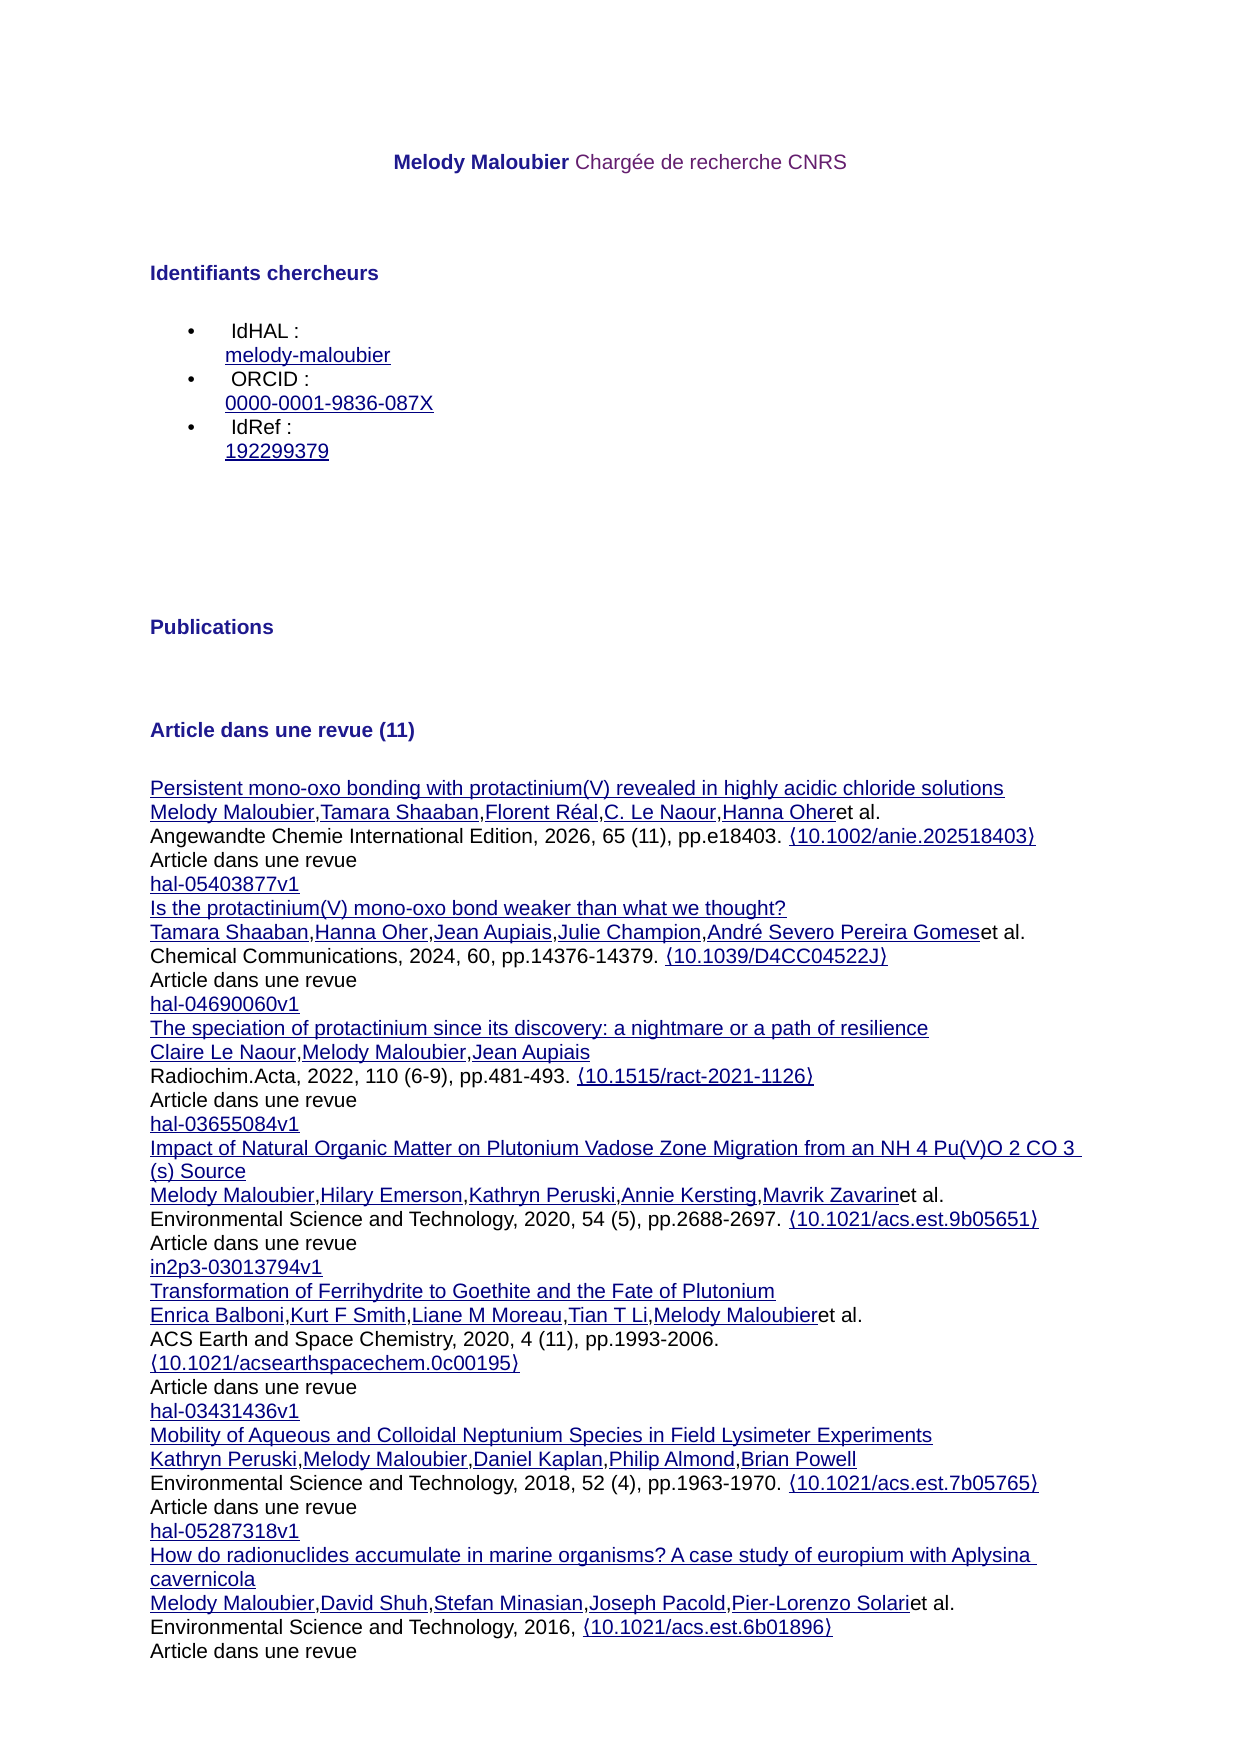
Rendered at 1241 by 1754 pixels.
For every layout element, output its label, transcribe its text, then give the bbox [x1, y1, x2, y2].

subtitle Article dans une revue (11) [150, 718, 1090, 742]
table_cell Mobility of Aqueous and Colloidal Neptunium Species in Field Lysimeter Experiments Kathryn Peruski,Melody Maloubier,Daniel Kaplan,Philip Almond,Brian Powell Environmental Science and Technology, 2018, 52 (4), pp.1963-1970. ⟨10.1021/acs.est.7b05765⟩ Article dans une revue hal-05287318v1 [150, 1423, 1090, 1543]
table_cell Transformation of Ferrihydrite to Goethite and the Fate of Plutonium Enrica Balboni,Kurt F Smith,Liane M Moreau,Tian T Li,Melody Maloubieret al. ACS Earth and Space Chemistry, 2020, 4 (11), pp.1993-2006. ⟨10.1021/acsearthspacechem.0c00195⟩ Article dans une revue hal-03431436v1 [150, 1279, 1090, 1423]
table_header Persistent mono-oxo bonding with protactinium(V) revealed in highly acidic chloride solutions Melody Maloubier,Tamara Shaaban,Florent Réal,C. Le Naour,Hanna Oheret al. Angewandte Chemie International Edition, 2026, 65 (11), pp.e18403. ⟨10.1002/anie.202518403⟩ Article dans une revue hal-05403877v1 [150, 776, 1090, 896]
list melody-maloubier [187, 343, 1090, 367]
list IdHAL : [187, 319, 1090, 343]
table_cell Impact of Natural Organic Matter on Plutonium Vadose Zone Migration from an NH 4 Pu(V)O 2 CO 3 (s) Source Melody Maloubier,Hilary Emerson,Kathryn Peruski,Annie Kersting,Mavrik Zavarinet al. Environmental Science and Technology, 2020, 54 (5), pp.2688-2697. ⟨10.1021/acs.est.9b05651⟩ Article dans une revue in2p3-03013794v1 [150, 1135, 1090, 1279]
list 0000-0001-9836-087X [187, 391, 1090, 414]
table_cell Is the protactinium(V) mono-oxo bond weaker than what we thought? Tamara Shaaban,Hanna Oher,Jean Aupiais,Julie Champion,André Severo Pereira Gomeset al. Chemical Communications, 2024, 60, pp.14376-14379. ⟨10.1039/D4CC04522J⟩ Article dans une revue hal-04690060v1 [150, 896, 1090, 1016]
table_cell The speciation of protactinium since its discovery: a nightmare or a path of resilience Claire Le Naour,Melody Maloubier,Jean Aupiais Radiochim.Acta, 2022, 110 (6-9), pp.481-493. ⟨10.1515/ract-2021-1126⟩ Article dans une revue hal-03655084v1 [150, 1016, 1090, 1135]
list ORCID : [187, 367, 1090, 391]
list IdRef : [187, 414, 1090, 438]
list 192299379 [187, 438, 1090, 462]
subtitle Identifiants chercheurs [150, 260, 1090, 284]
table_cell How do radionuclides accumulate in marine organisms? A case study of europium with Aplysina cavernicola Melody Maloubier,David Shuh,Stefan Minasian,Joseph Pacold,Pier-Lorenzo Solariet al. Environmental Science and Technology, 2016, ⟨10.1021/acs.est.6b01896⟩ Article dans une revue [150, 1543, 1090, 1662]
subtitle Melody Maloubier Chargée de recherche CNRS [150, 150, 1090, 174]
subtitle Publications [150, 614, 1090, 638]
